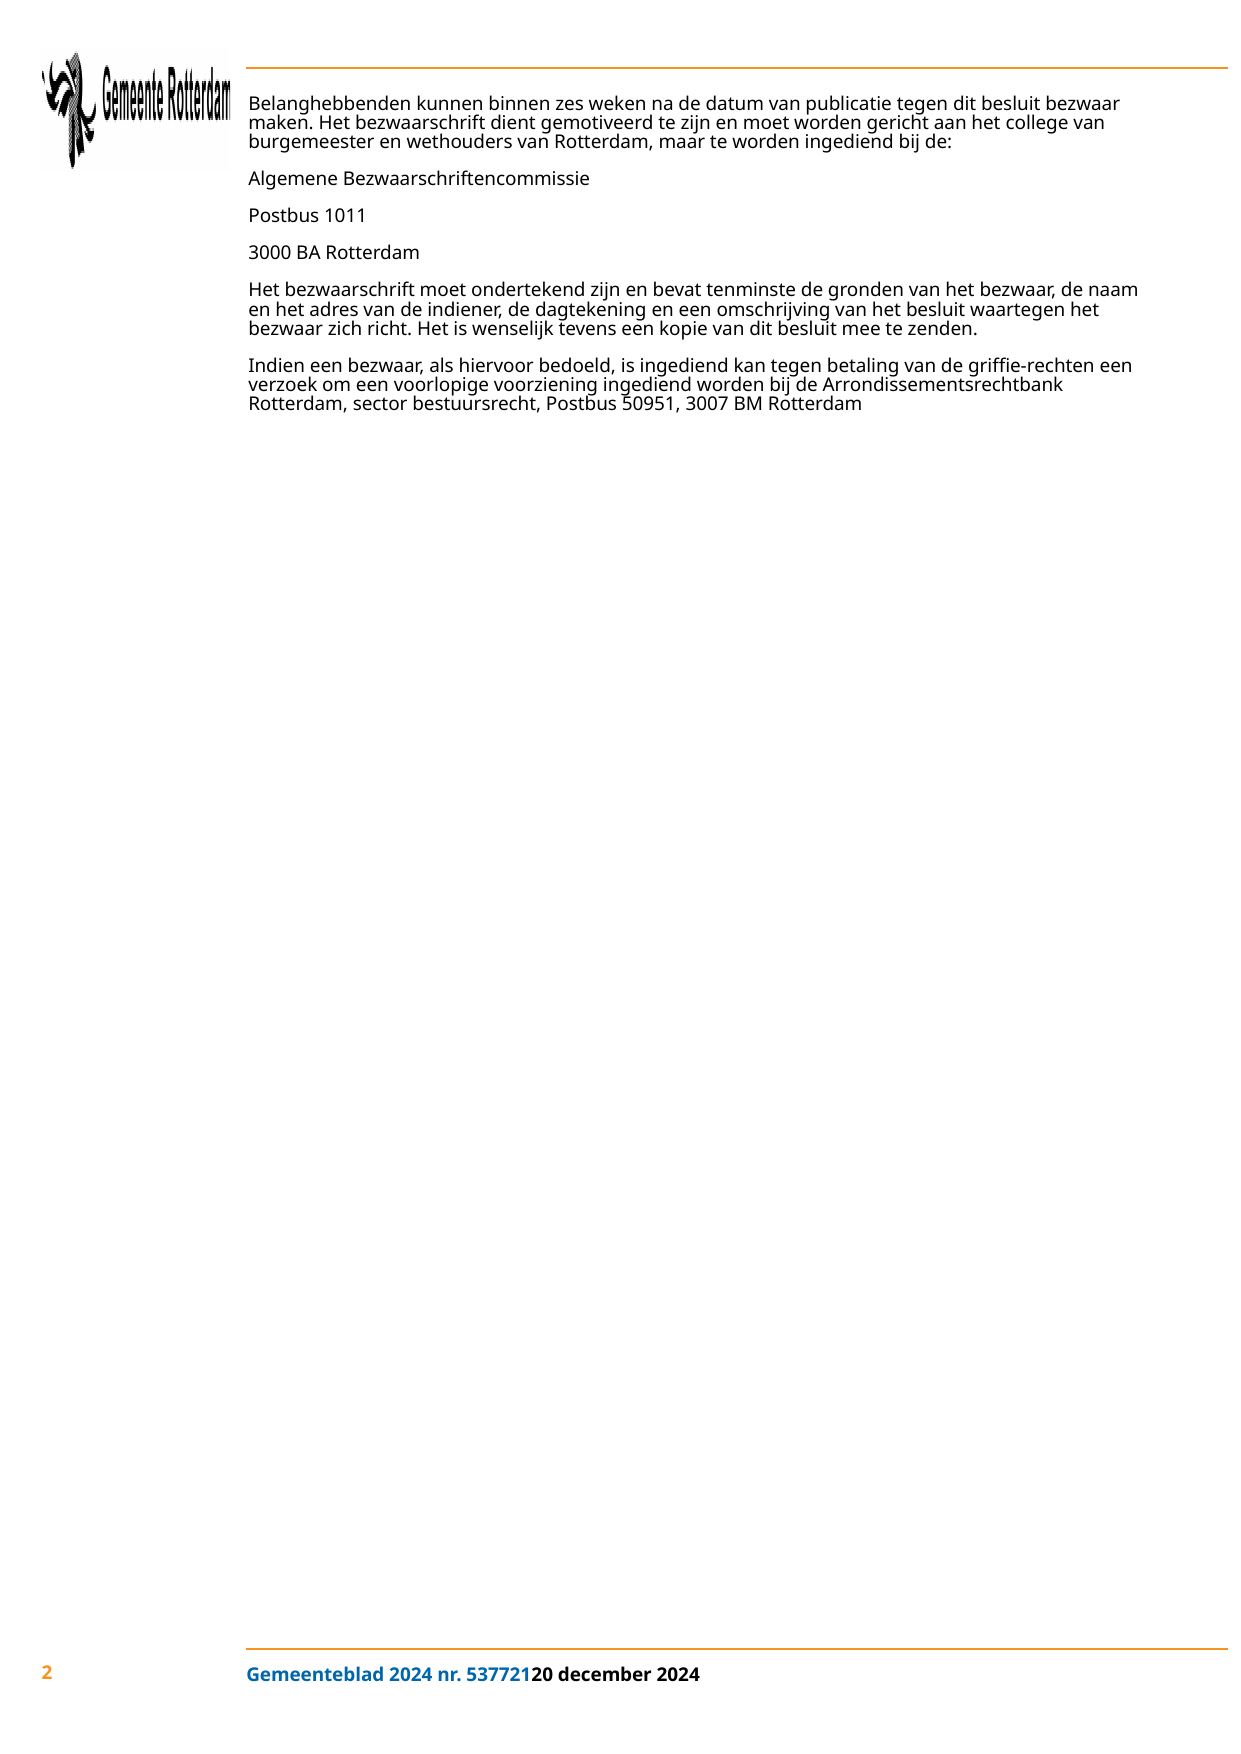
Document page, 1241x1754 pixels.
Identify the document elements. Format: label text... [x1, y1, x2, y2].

text Belanghebbenden kunnen binnen zes weken na de datum van publicatie tegen dit besluit bezwaar maken. Het bezwaarschrift dient gemotiveerd te zijn en moet worden gericht aan het college van burgemeester en wethouders van Rotterdam, maar te worden ingediend bij de: [248, 95, 1152, 153]
picture [41, 47, 231, 172]
text Algemene Bezwaarschriftencommissie [248, 170, 1152, 190]
text Het bezwaarschrift moet ondertekend zijn en bevat tenminste de gronden van het bezwaar, de naam en het adres van de indiener, de dagtekening en een omschrijving van het besluit waartegen het bezwaar zich richt. Het is wenselijk tevens een kopie van dit besluit mee te zenden. [248, 281, 1152, 339]
text Indien een bezwaar, als hiervoor bedoeld, is ingediend kan tegen betaling van de griffie-rechten een verzoek om een voorlopige voorziening ingediend worden bij de Arrondissementsrechtbank Rotterdam, sector bestuursrecht, Postbus 50951, 3007 BM Rotterdam [248, 357, 1152, 415]
text 3000 BA Rotterdam [248, 244, 1152, 264]
text Postbus 1011 [248, 207, 1152, 227]
